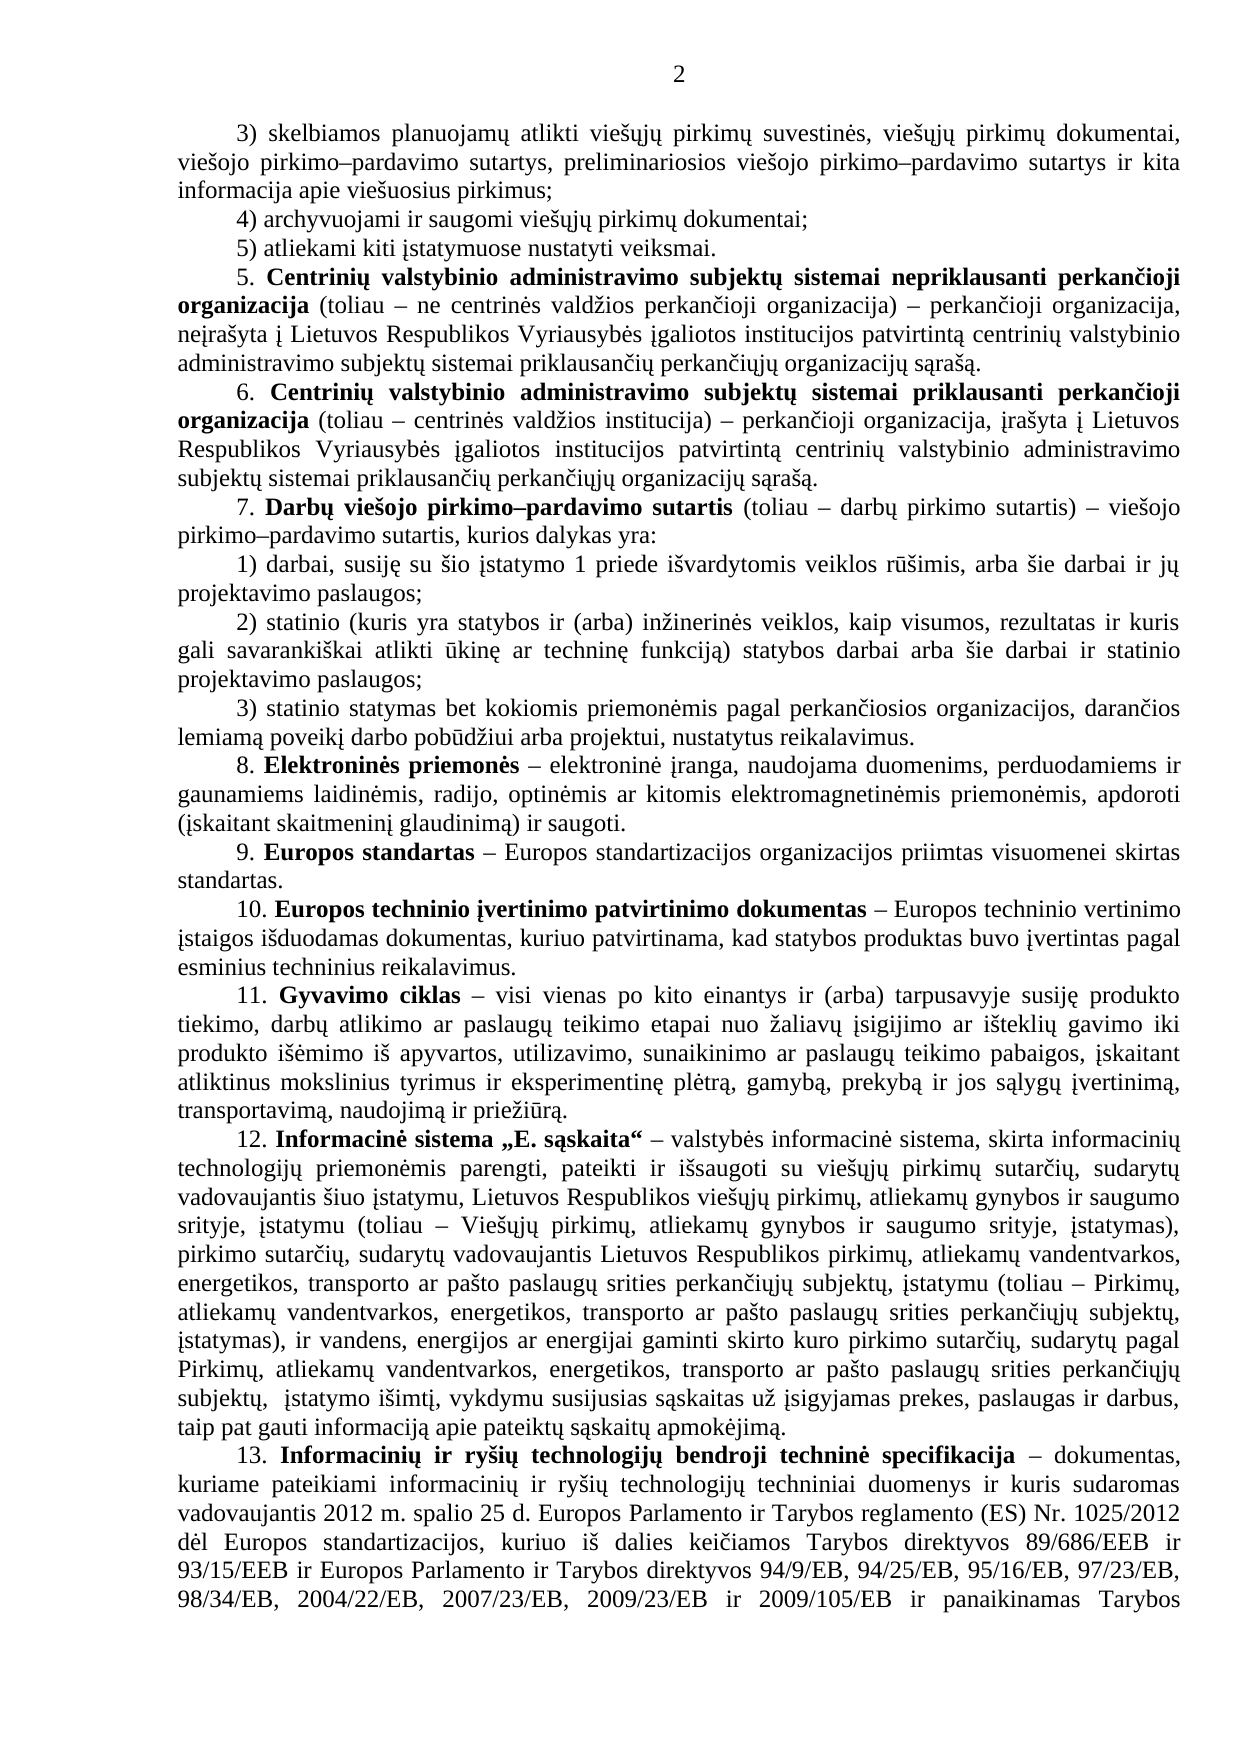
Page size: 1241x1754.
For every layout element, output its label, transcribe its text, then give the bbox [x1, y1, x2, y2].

text 1) darbai, susiję su šio įstatymo 1 priede išvardytomis veiklos rūšimis, arba šie darbai ir jų projektavimo paslaugos; [177, 549, 1181, 607]
text 6. Centrinių valstybinio administravimo subjektų sistemai priklausanti perkančioji organizacija (toliau – centrinės valdžios institucija) – perkančioji organizacija, įrašyta į Lietuvos Respublikos Vyriausybės įgaliotos institucijos patvirtintą centrinių valstybinio administravimo subjektų sistemai priklausančių perkančiųjų organizacijų sąrašą. [177, 377, 1181, 492]
text 2) statinio (kuris yra statybos ir (arba) inžinerinės veiklos, kaip visumos, rezultatas ir kuris gali savarankiškai atlikti ūkinę ar techninę funkciją) statybos darbai arba šie darbai ir statinio projektavimo paslaugos; [177, 607, 1181, 693]
text 3) skelbiamos planuojamų atlikti viešųjų pirkimų suvestinės, viešųjų pirkimų dokumentai, viešojo pirkimo–pardavimo sutartys, preliminariosios viešojo pirkimo–pardavimo sutartys ir kita informacija apie viešuosius pirkimus; [177, 118, 1181, 204]
text 13. Informacinių ir ryšių technologijų bendroji techninė specifikacija – dokumentas, kuriame pateikiami informacinių ir ryšių technologijų techniniai duomenys ir kuris sudaromas vadovaujantis 2012 m. spalio 25 d. Europos Parlamento ir Tarybos reglamento (ES) Nr. 1025/2012 dėl Europos standartizacijos, kuriuo iš dalies keičiamos Tarybos direktyvos 89/686/EEB ir 93/15/EEB ir Europos Parlamento ir Tarybos direktyvos 94/9/EB, 94/25/EB, 95/16/EB, 97/23/EB, 98/34/EB, 2004/22/EB, 2007/23/EB, 2009/23/EB ir 2009/105/EB ir panaikinamas Tarybos [177, 1441, 1181, 1613]
text 8. Elektroninės priemonės – elektroninė įranga, naudojama duomenims, perduodamiems ir gaunamiems laidinėmis, radijo, optinėmis ar kitomis elektromagnetinėmis priemonėmis, apdoroti (įskaitant skaitmeninį glaudinimą) ir saugoti. [177, 751, 1181, 837]
text 4) archyvuojami ir saugomi viešųjų pirkimų dokumentai; [177, 204, 1181, 233]
text 7. Darbų viešojo pirkimo–pardavimo sutartis (toliau – darbų pirkimo sutartis) – viešojo pirkimo–pardavimo sutartis, kurios dalykas yra: [177, 492, 1181, 549]
text 11. Gyvavimo ciklas – visi vienas po kito einantys ir (arba) tarpusavyje susiję produkto tiekimo, darbų atlikimo ar paslaugų teikimo etapai nuo žaliavų įsigijimo ar išteklių gavimo iki produkto išėmimo iš apyvartos, utilizavimo, sunaikinimo ar paslaugų teikimo pabaigos, įskaitant atliktinus mokslinius tyrimus ir eksperimentinę plėtrą, gamybą, prekybą ir jos sąlygų įvertinimą, transportavimą, naudojimą ir priežiūrą. [177, 981, 1181, 1124]
text 10. Europos techninio įvertinimo patvirtinimo dokumentas – Europos techninio vertinimo įstaigos išduodamas dokumentas, kuriuo patvirtinama, kad statybos produktas buvo įvertintas pagal esminius techninius reikalavimus. [177, 894, 1181, 981]
text 5) atliekami kiti įstatymuose nustatyti veiksmai. [177, 233, 1181, 262]
text 3) statinio statymas bet kokiomis priemonėmis pagal perkančiosios organizacijos, darančios lemiamą poveikį darbo pobūdžiui arba projektui, nustatytus reikalavimus. [177, 693, 1181, 751]
text 5. Centrinių valstybinio administravimo subjektų sistemai nepriklausanti perkančioji organizacija (toliau – ne centrinės valdžios perkančioji organizacija) – perkančioji organizacija, neįrašyta į Lietuvos Respublikos Vyriausybės įgaliotos institucijos patvirtintą centrinių valstybinio administravimo subjektų sistemai priklausančių perkančiųjų organizacijų sąrašą. [177, 262, 1181, 377]
text 9. Europos standartas – Europos standartizacijos organizacijos priimtas visuomenei skirtas standartas. [177, 837, 1181, 894]
text 12. Informacinė sistema „E. sąskaita“ – valstybės informacinė sistema, skirta informacinių technologijų priemonėmis parengti, pateikti ir išsaugoti su viešųjų pirkimų sutarčių, sudarytų vadovaujantis šiuo įstatymu, Lietuvos Respublikos viešųjų pirkimų, atliekamų gynybos ir saugumo srityje, įstatymu (toliau – Viešųjų pirkimų, atliekamų gynybos ir saugumo srityje, įstatymas), pirkimo sutarčių, sudarytų vadovaujantis Lietuvos Respublikos pirkimų, atliekamų vandentvarkos, energetikos, transporto ar pašto paslaugų srities perkančiųjų subjektų, įstatymu (toliau – Pirkimų, atliekamų vandentvarkos, energetikos, transporto ar pašto paslaugų srities perkančiųjų subjektų, įstatymas), ir vandens, energijos ar energijai gaminti skirto kuro pirkimo sutarčių, sudarytų pagal Pirkimų, atliekamų vandentvarkos, energetikos, transporto ar pašto paslaugų srities perkančiųjų subjektų, įstatymo išimtį, vykdymu susijusias sąskaitas už įsigyjamas prekes, paslaugas ir darbus, taip pat gauti informaciją apie pateiktų sąskaitų apmokėjimą. [177, 1124, 1181, 1441]
